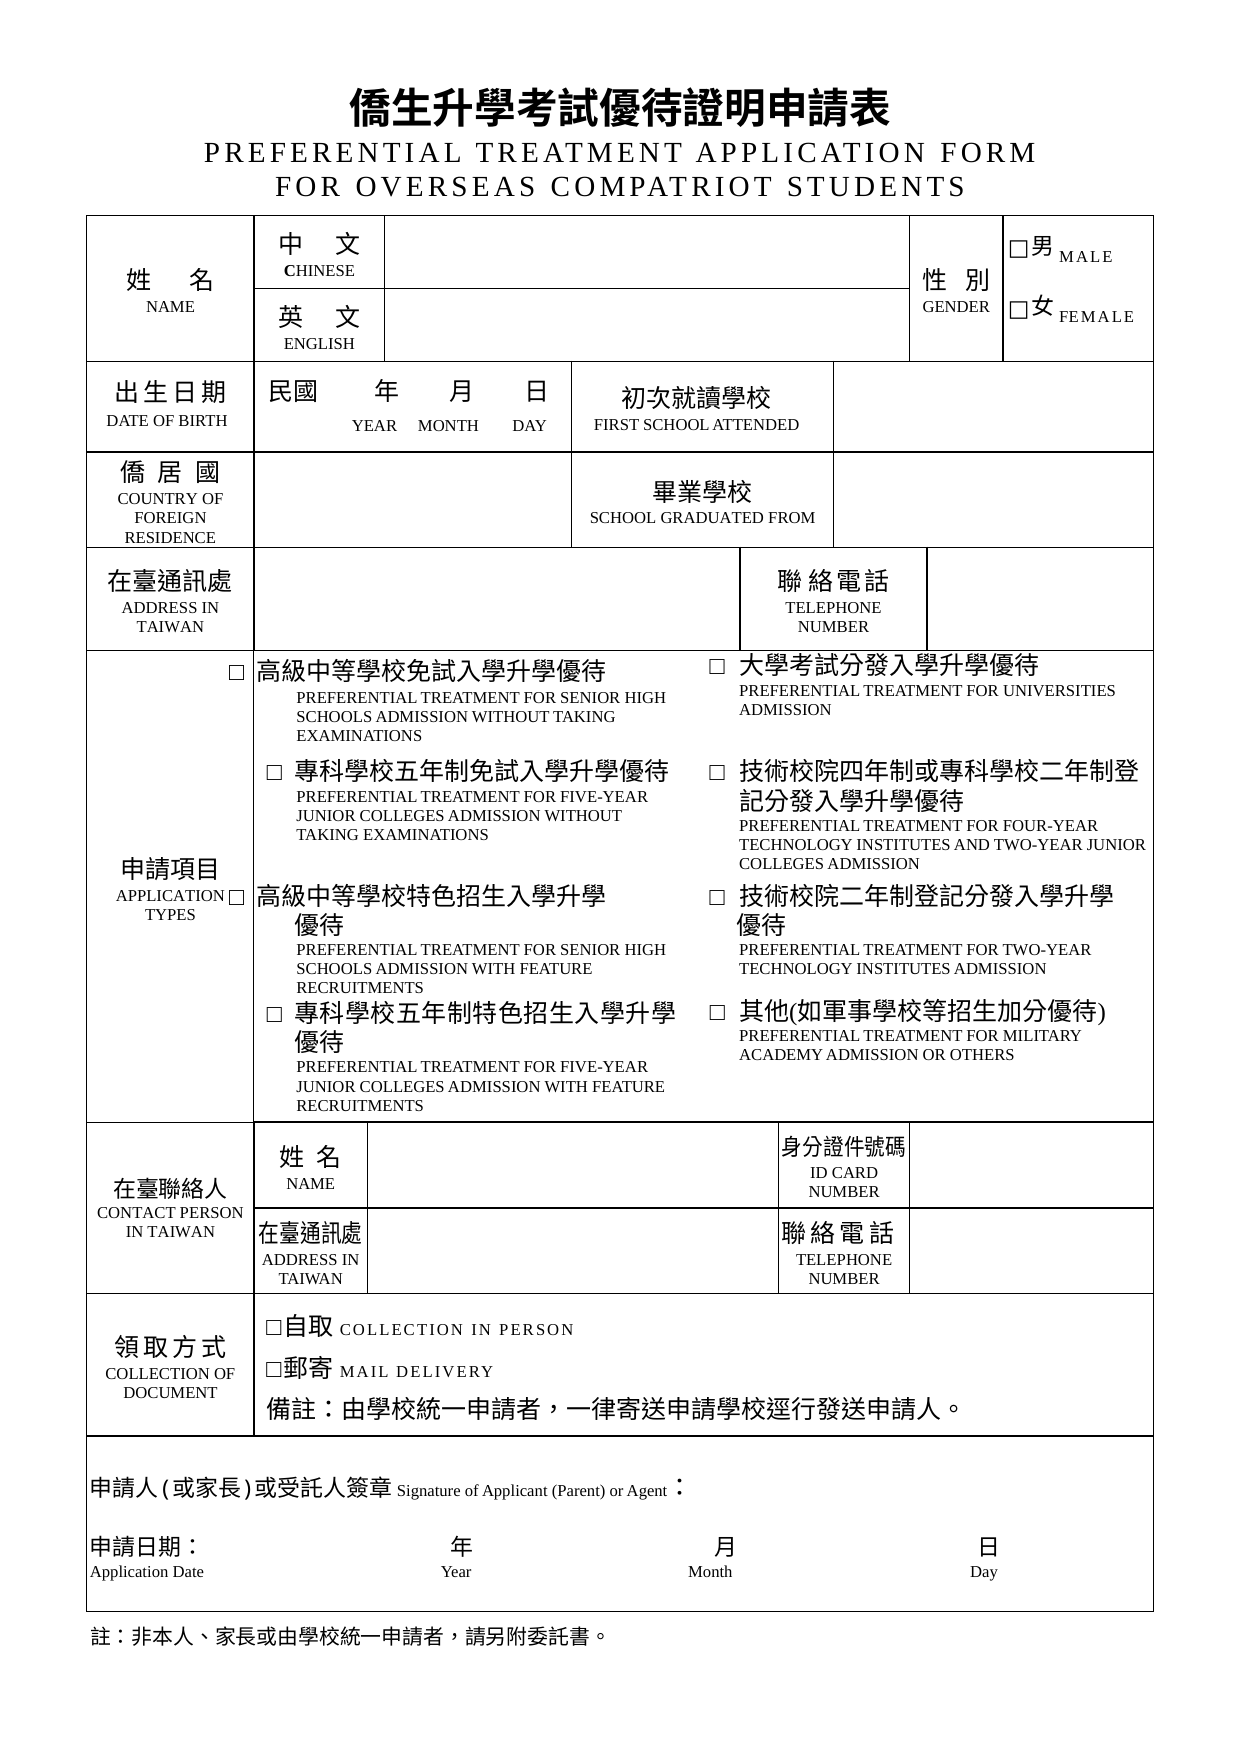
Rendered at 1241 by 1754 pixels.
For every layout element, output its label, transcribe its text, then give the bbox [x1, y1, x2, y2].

table_cell 在臺聯絡人 CONTACT PERSON IN TAIWAN [87, 1123, 253, 1292]
table_cell 出生日期 DATE OF BIRTH [87, 362, 253, 451]
table_cell 聯絡電話 TELEPHONE NUMBER [779, 1209, 909, 1292]
table_cell 高級中等學校特色招生入學升學 優待 PREFERENTIAL TREATMENT FOR SENIOR HIGH SCHOOLS ADMISSION WITH FEATURE RECRUITMENTS [254, 880, 680, 997]
table_cell [834, 453, 1153, 547]
table_header □男MALE □女FEMALE [1004, 216, 1153, 361]
table_cell 身分證件號碼ID CARD NUMBER [779, 1123, 909, 1207]
table_cell [385, 289, 909, 361]
table_header 性別 GENDER [910, 216, 1002, 361]
table_header [385, 216, 909, 288]
table_cell [910, 1123, 1153, 1207]
table_cell [255, 548, 739, 650]
table_cell 聯 絡電話 TELEPHONE NUMBER [741, 548, 926, 650]
table_cell 在臺通訊處 ADDRESS IN TAIWAN [87, 548, 253, 650]
table_cell [368, 1123, 778, 1207]
table_cell 專科學校五年制特色招生入學升學優待 PREFERENTIAL TREATMENT FOR FIVE-YEAR JUNIOR COLLEGES ADMISSION WITH FEATURE RECRUITMENTS [254, 998, 680, 1121]
text PREFERENTIAL TREATMENT APPLICATION FORM [0, 135, 1165, 169]
table_header 中文 CHINESE [255, 216, 384, 288]
table_cell 初次就讀學校 FIRST SCHOOL ATTENDED [572, 362, 833, 451]
table_cell [910, 1209, 1153, 1292]
table_cell 大學考試分發入學升學優待 PREFERENTIAL TREATMENT FOR UNIVERSITIES ADMISSION [680, 651, 1153, 756]
table_cell 申請項目 APPLICATION TYPES [87, 651, 253, 1121]
table_cell [255, 453, 571, 547]
table_cell 高級中等學校免試入學升學優待 PREFERENTIAL TREATMENT FOR SENIOR HIGH SCHOOLS ADMISSION WITHOUT TAKING EXAMINATIONS [254, 651, 680, 756]
table_cell 申請人(或家長)或受託人簽章Signature of Applicant (Parent) or Agent： 申請日期： 年 月 日 Application Date Year Month Day [87, 1437, 1153, 1611]
table_cell 專科學校五年制免試入學升學優待 PREFERENTIAL TREATMENT FOR FIVE-YEAR JUNIOR COLLEGES ADMISSION WITHOUT TAKING EXAMINATIONS [254, 756, 680, 880]
text FOR OVERSEAS COMPATRIOT STUDENTS [0, 169, 1165, 202]
table_cell [928, 548, 1153, 650]
table_cell 姓名 NAME [255, 1123, 367, 1207]
text 註：非本人、家長或由學校統一申請者，請另附委託書。 [75, 1624, 1165, 1649]
table_cell 畢業學校 SCHOOL GRADUATED FROM [572, 453, 833, 547]
text 僑生升學考試優待證明申請表 [75, 75, 1165, 135]
table_cell 領取方式 COLLECTION OF DOCUMENT [87, 1294, 253, 1435]
table_cell 英文 ENGLISH [255, 289, 384, 361]
table_cell 其他(如軍事學校等招生加分優待) PREFERENTIAL TREATMENT FOR MILITARY ACADEMY ADMISSION OR OTHERS [680, 998, 1153, 1121]
table_cell [834, 362, 1153, 451]
table_cell 技術校院四年制或專科學校二年制登 記分發入學升學優待 PREFERENTIAL TREATMENT FOR FOUR-YEAR TECHNOLOGY INSTITUTES AND TWO-YEAR JUNIOR COLLEGES ADMISSION [680, 756, 1153, 880]
table_cell 技術校院二年制登記分發入學升學 優待 PREFERENTIAL TREATMENT FOR TWO-YEAR TECHNOLOGY INSTITUTES ADMISSION [680, 880, 1153, 997]
table_cell □自取 COLLECTION IN PERSON □郵寄 MAIL DELIVERY 備註：由學校統一申請者，一律寄送申請學校逕行發送申請人。 [255, 1294, 1153, 1435]
table_cell 在臺通訊處 ADDRESS IN TAIWAN [255, 1209, 367, 1292]
table_header 姓名 NAME [87, 216, 253, 361]
table_cell 民國 年 月 日 YEAR MONTH DAY [255, 362, 571, 451]
table_cell [368, 1209, 778, 1292]
table_cell 僑居國 COUNTRY OF FOREIGN RESIDENCE [87, 453, 253, 547]
